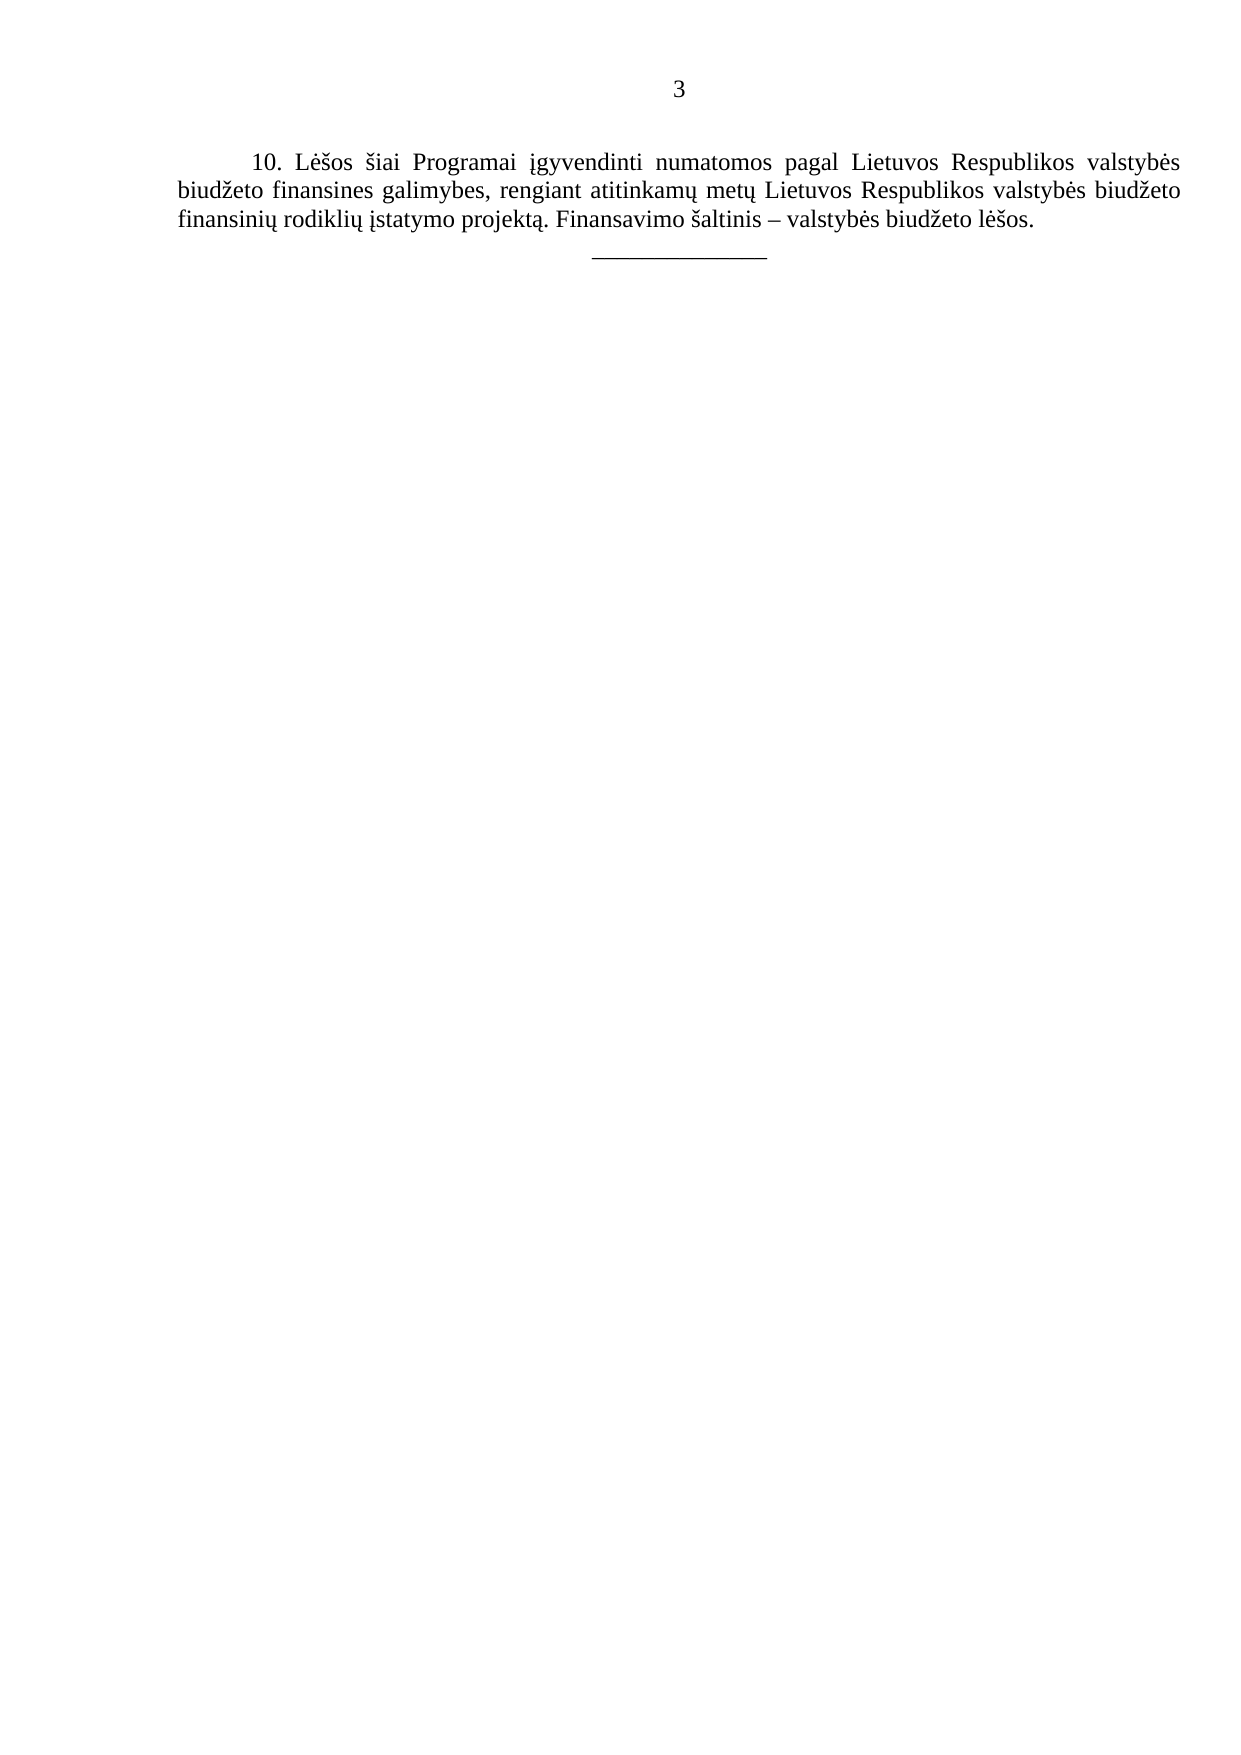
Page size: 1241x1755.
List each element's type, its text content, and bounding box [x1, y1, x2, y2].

text 10. Lėšos šiai Programai įgyvendinti numatomos pagal Lietuvos Respublikos valstybės biudžeto finansines galimybes, rengiant atitinkamų metų Lietuvos Respublikos valstybės biudžeto finansinių rodiklių įstatymo projektą. Finansavimo šaltinis – valstybės biudžeto lėšos. [177, 147, 1181, 233]
text ______________ [177, 233, 1181, 262]
